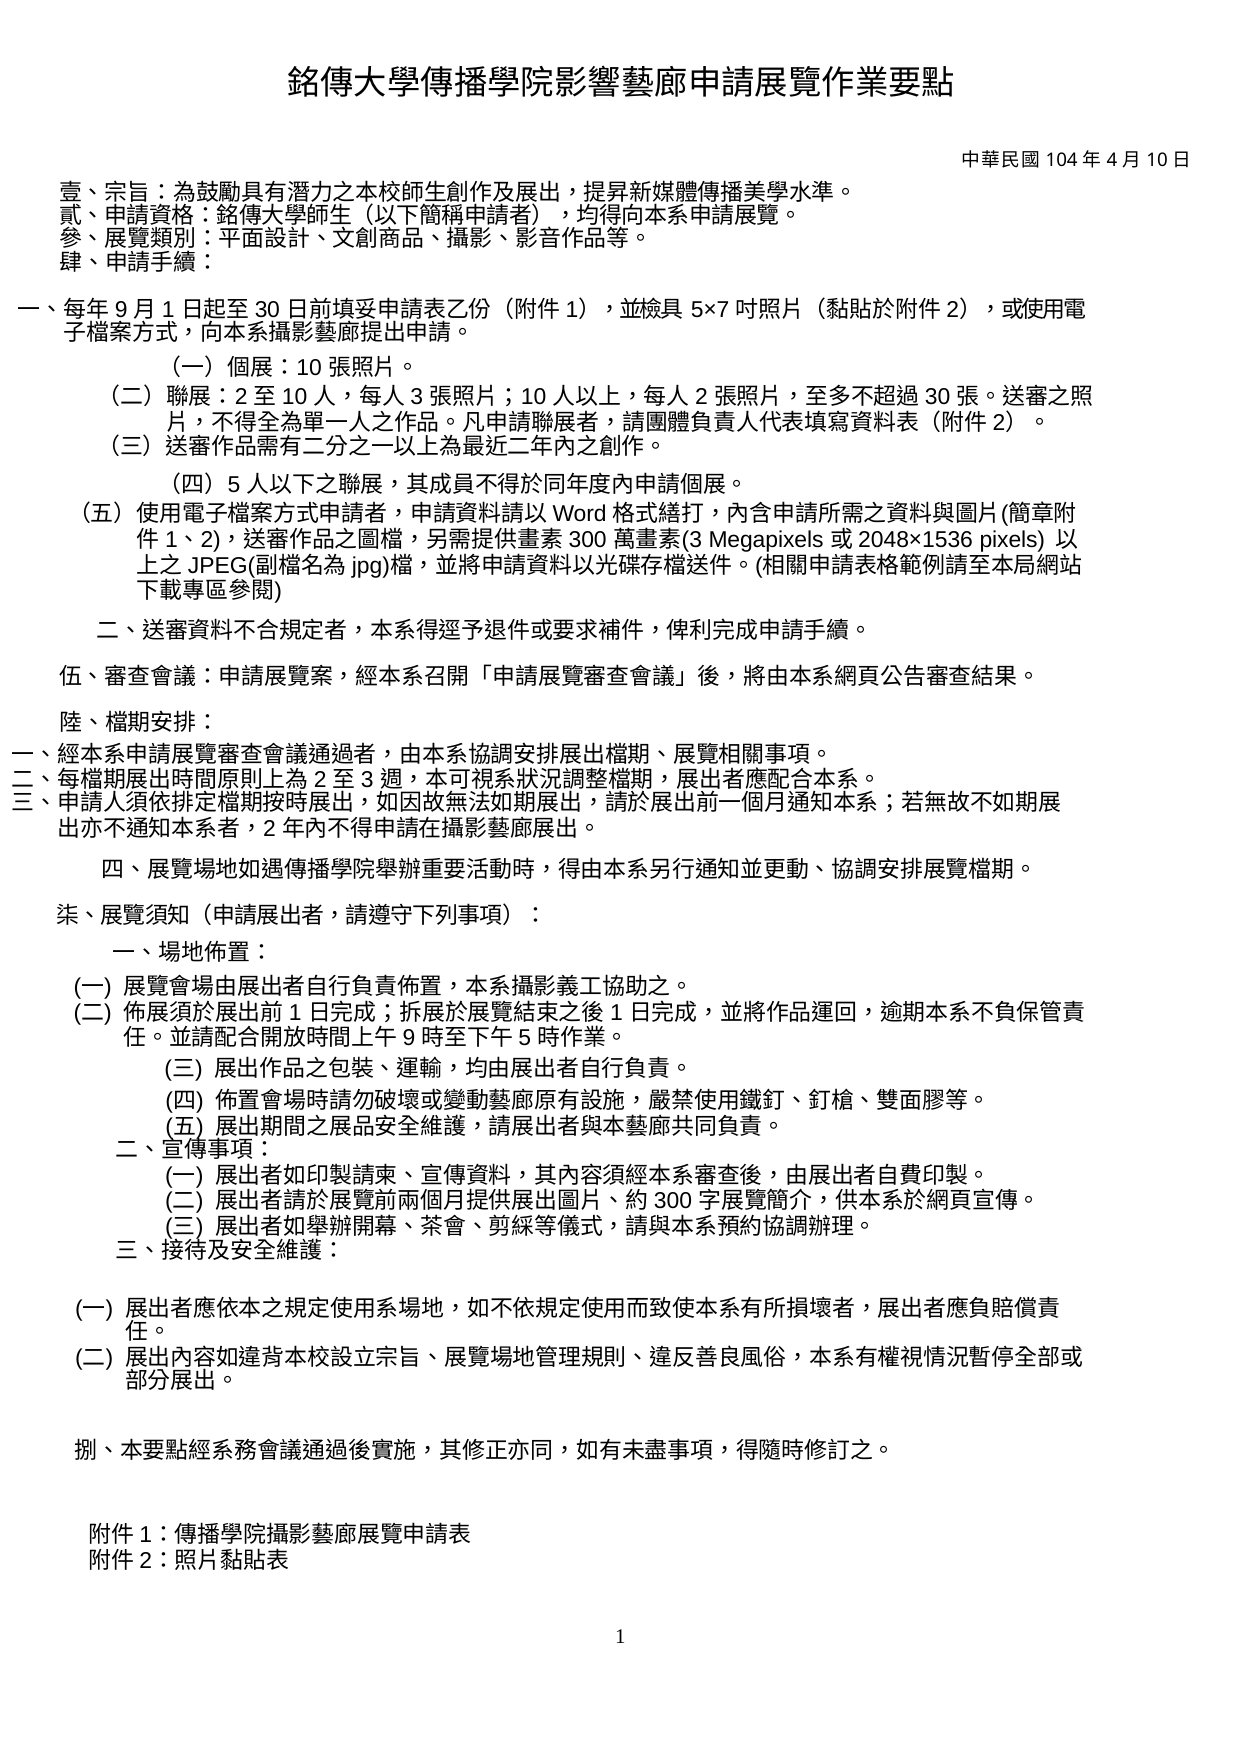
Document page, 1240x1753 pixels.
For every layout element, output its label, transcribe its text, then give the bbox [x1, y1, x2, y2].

text (一) 展覽會場由展出者自行負責佈置，本系攝影義工協助之。 [73, 974, 1239, 999]
text 肆、申請手續： [59, 252, 985, 274]
text （四）5 人以下之聯展，其成員不得於同年度內申請個展。 [159, 472, 838, 497]
text (五) 展出期間之展品安全維護，請展出者與本藝廊共同負責。 [165, 1114, 1183, 1139]
text 二、送審資料不合規定者，本系得逕予退件或要求補件，俾利完成申請手續。 [96, 620, 1196, 643]
text （二）聯展：2 至 10 人，每人 3 張照片；10 人以上，每人 2 張照片，至多不超過 30 張。送審之照 [97, 384, 1239, 410]
text 貳、申請資格：銘傳大學師生（以下簡稱申請者），均得向本系申請展覽。 [59, 206, 985, 228]
text 柒、展覽須知（申請展出者，請遵守下列事項）： [56, 905, 1189, 928]
text 上之 JPEG(副檔名為 jpg)檔，並將申請資料以光碟存檔送件。(相關申請表格範例請至本局網站 [137, 553, 1239, 578]
text (四) 佈置會場時請勿破壞或變動藝廊原有設施，嚴禁使用鐵釘、釘槍、雙面膠等。 [165, 1088, 1183, 1114]
text (一) 展出者應依本之規定使用系場地，如不依規定使用而致使本系有所損壞者，展出者應負賠償責 [75, 1296, 1239, 1321]
text 二、每檔期展出時間原則上為 2 至 3 週，本可視系狀況調整檔期，展出者應配合本系。 [12, 767, 1228, 792]
text (三) 展出者如舉辦開幕、茶會、剪綵等儀式，請與本系預約協調辦理。 [165, 1214, 1183, 1240]
text （五）使用電子檔案方式申請者，申請資料請以 Word 格式繕打，內含申請所需之資料與圖片(簡章附 [68, 501, 1239, 527]
text (二) 佈展須於展出前 1 日完成；拆展於展覽結束之後 1 日完成，並將作品運回，逾期本系不負保管責 [73, 999, 1239, 1025]
text 參、展覽類別：平面設計、文創商品、攝影、影音作品等。 [59, 228, 985, 252]
text 一、每年 9 月 1 日起至 30 日前填妥申請表乙份（附件 1），並檢具 5×7 吋照片（黏貼於附件 2），或使用電 [18, 297, 1239, 322]
text 壹、宗旨：為鼓勵具有潛力之本校師生創作及展出，提昇新媒體傳播美學水準。 [59, 182, 985, 206]
text 一、經本系申請展覽審查會議通過者，由本系協調安排展出檔期、展覽相關事項。 [12, 744, 1228, 767]
text 三、接待及安全維護： [115, 1240, 1183, 1263]
text 任。並請配合開放時間上午 9 時至下午 5 時作業。 [123, 1025, 1239, 1051]
text 子檔案方式，向本系攝影藝廊提出申請。 [63, 322, 1239, 346]
text 附件 2：照片黏貼表 [88, 1548, 531, 1574]
text 1 [615, 1626, 657, 1649]
text 陸、檔期安排： [59, 712, 1196, 735]
text (一) 展出者如印製請柬、宣傳資料，其內容須經本系審查後，由展出者自費印製。 [165, 1163, 1183, 1188]
text 下載專區參閱) [137, 578, 1239, 604]
text 一、場地佈置： [112, 942, 308, 965]
text 銘傳大學傳播學院影響藝廊申請展覽作業要點 [287, 67, 1053, 101]
text 中華民國 104 年 4 月 10 日 [962, 146, 1213, 171]
text 四、展覽場地如遇傳播學院舉辦重要活動時，得由本系另行通知並更動、協調安排展覽檔期。 [102, 859, 1189, 882]
text 任。 [125, 1321, 1239, 1344]
text 二、宣傳事項： [115, 1139, 1183, 1163]
text (三) 展出作品之包裝、運輸，均由展出者自行負責。 [164, 1055, 775, 1081]
text 部分展出。 [125, 1370, 1239, 1393]
text 三、申請人須依排定檔期按時展出，如因故無法如期展出，請於展出前一個月通知本系；若無故不如期展 [12, 792, 1228, 815]
text （三）送審作品需有二分之一以上為最近二年內之創作。 [97, 436, 1239, 459]
text 捌、本要點經系務會議通過後實施，其修正亦同，如有未盡事項，得隨時修訂之。 [74, 1441, 1027, 1464]
text 出亦不通知本系者，2 年內不得申請在攝影藝廊展出。 [57, 815, 1228, 841]
text 片，不得全為單一人之作品。凡申請聯展者，請團體負責人代表填寫資料表（附件 2）。 [166, 410, 1239, 436]
text 件 1、2)，送審作品之圖檔，另需提供畫素 300 萬畫素(3 Megapixels 或 2048×1536 pixels) 以 [137, 527, 1239, 553]
text (二) 展出內容如違背本校設立宗旨、展覽場地管理規則、違反善良風俗，本系有權視情況暫停全部或 [75, 1344, 1239, 1370]
text 伍、審查會議：申請展覽案，經本系召開「申請展覽審查會議」後，將由本系網頁公告審查結果。 [59, 666, 1196, 689]
text (二) 展出者請於展覽前兩個月提供展出圖片、約 300 字展覽簡介，供本系於網頁宣傳。 [165, 1188, 1183, 1214]
text （一）個展：10 張照片。 [159, 355, 457, 381]
text 附件 1：傳播學院攝影藝廊展覽申請表 [88, 1522, 531, 1548]
